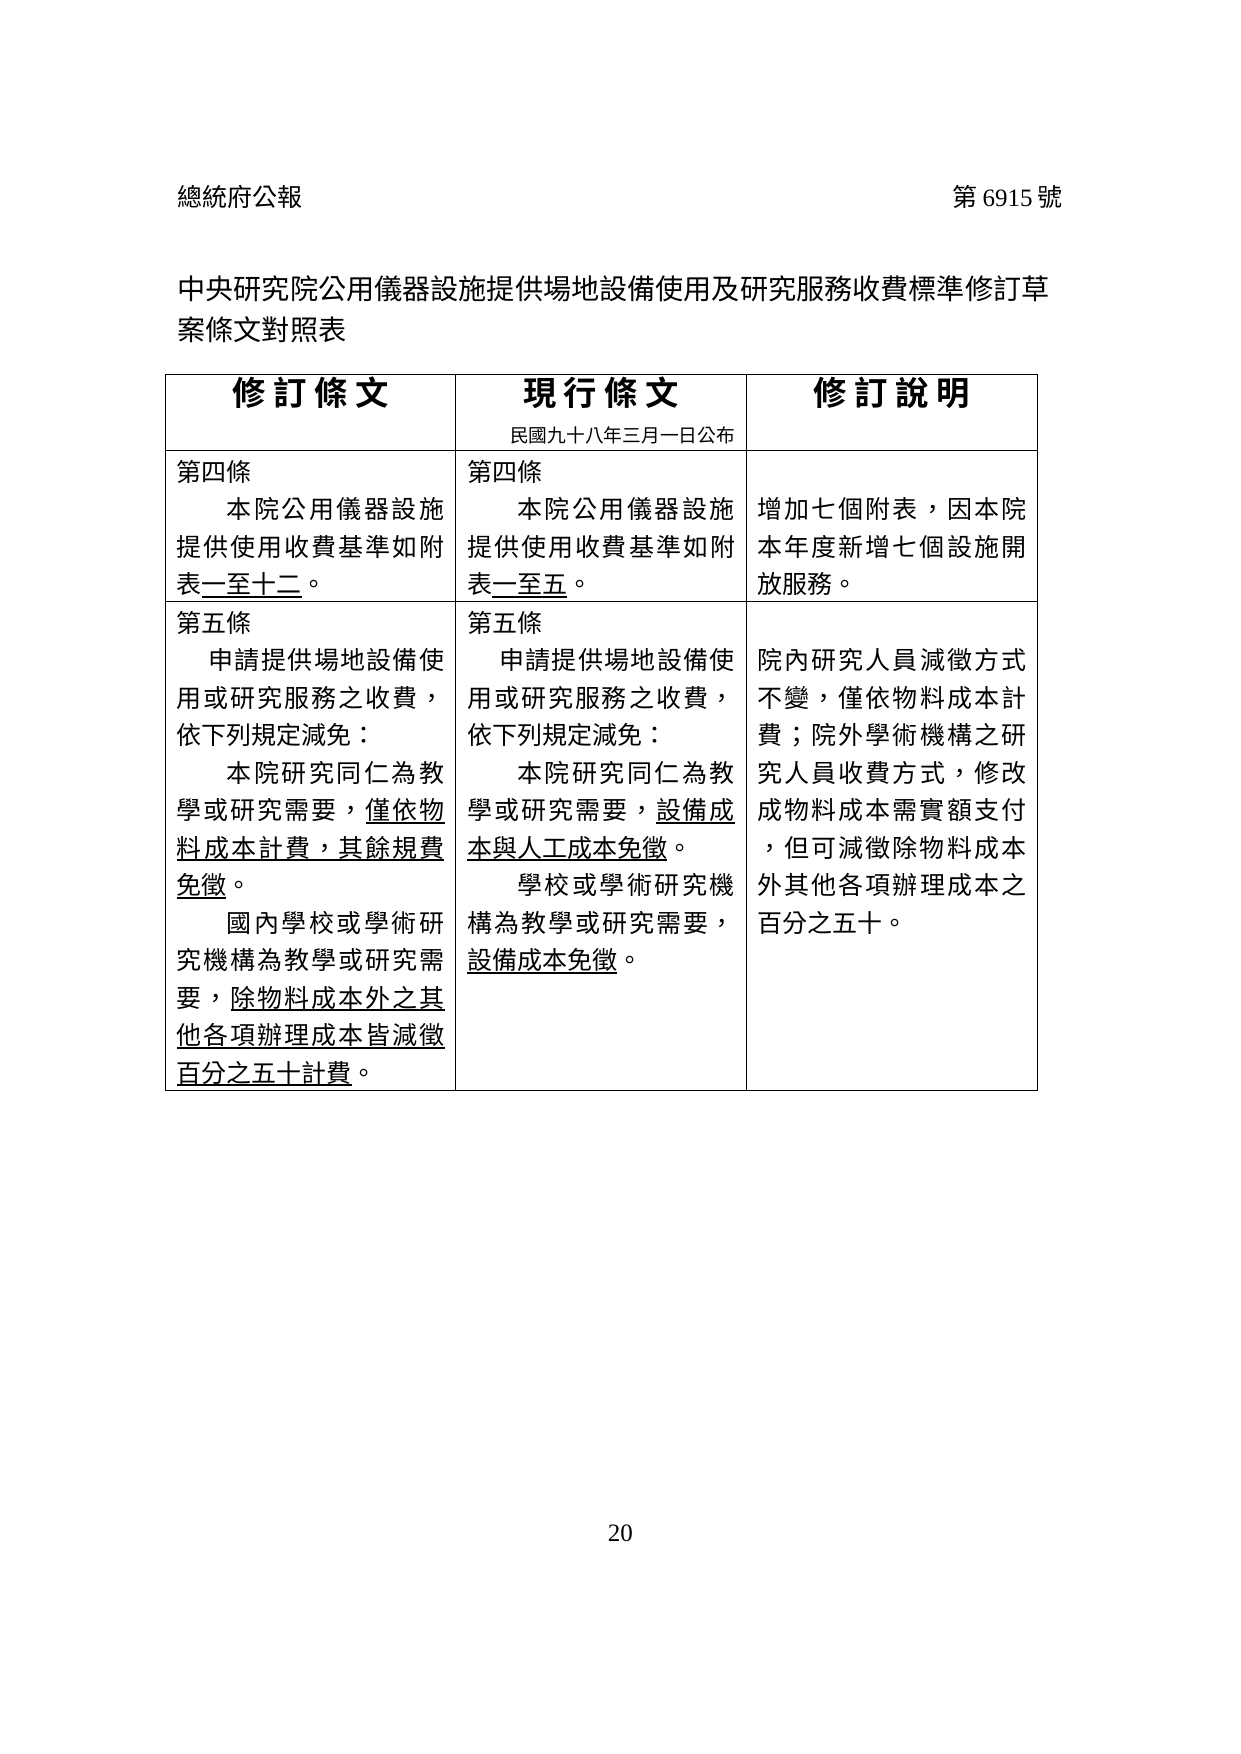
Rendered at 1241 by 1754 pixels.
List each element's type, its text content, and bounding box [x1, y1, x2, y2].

table_cell 院內研究人員減徵方式不變，僅依物料成本計費；院外學術機構之研究人員收費方式，修改成物料成本需實額支付，但可減徵除物料成本外其他各項辦理成本之百分之五十。 [747, 602, 1037, 1090]
table_cell 第五條 申請提供場地設備使用或研究服務之收費，依下列規定減免： 本院研究同仁為教學或研究需要，設備成本與人工成本免徵。 學校或學術研究機構為教學或研究需要，設備成本免徵。 [456, 602, 746, 1090]
text 中央研究院公用儀器設施提供場地設備使用及研究服務收費標準修訂草案條文對照表 [177, 266, 1063, 349]
table_cell 增加七個附表，因本院本年度新增七個設施開放服務。 [747, 451, 1037, 601]
table_header 修 訂 說 明 [747, 375, 1037, 450]
table_cell 第四條 本院公用儀器設施提供使用收費基準如附表一至五。 [456, 451, 746, 601]
table_header 修 訂 條 文 [166, 375, 455, 450]
table_cell 第五條 申請提供場地設備使用或研究服務之收費，依下列規定減免： 本院研究同仁為教學或研究需要，僅依物料成本計費，其餘規費免徵。 國內學校或學術研究機構為教學或研究需要，除物料成本外之其他各項辦理成本皆減徵百分之五十計費。 [166, 602, 455, 1090]
table_cell 第四條 本院公用儀器設施提供使用收費基準如附表一至十二。 [166, 451, 455, 601]
table_header 現 行 條 文 民國九十八年三月一日公布 [456, 375, 746, 450]
